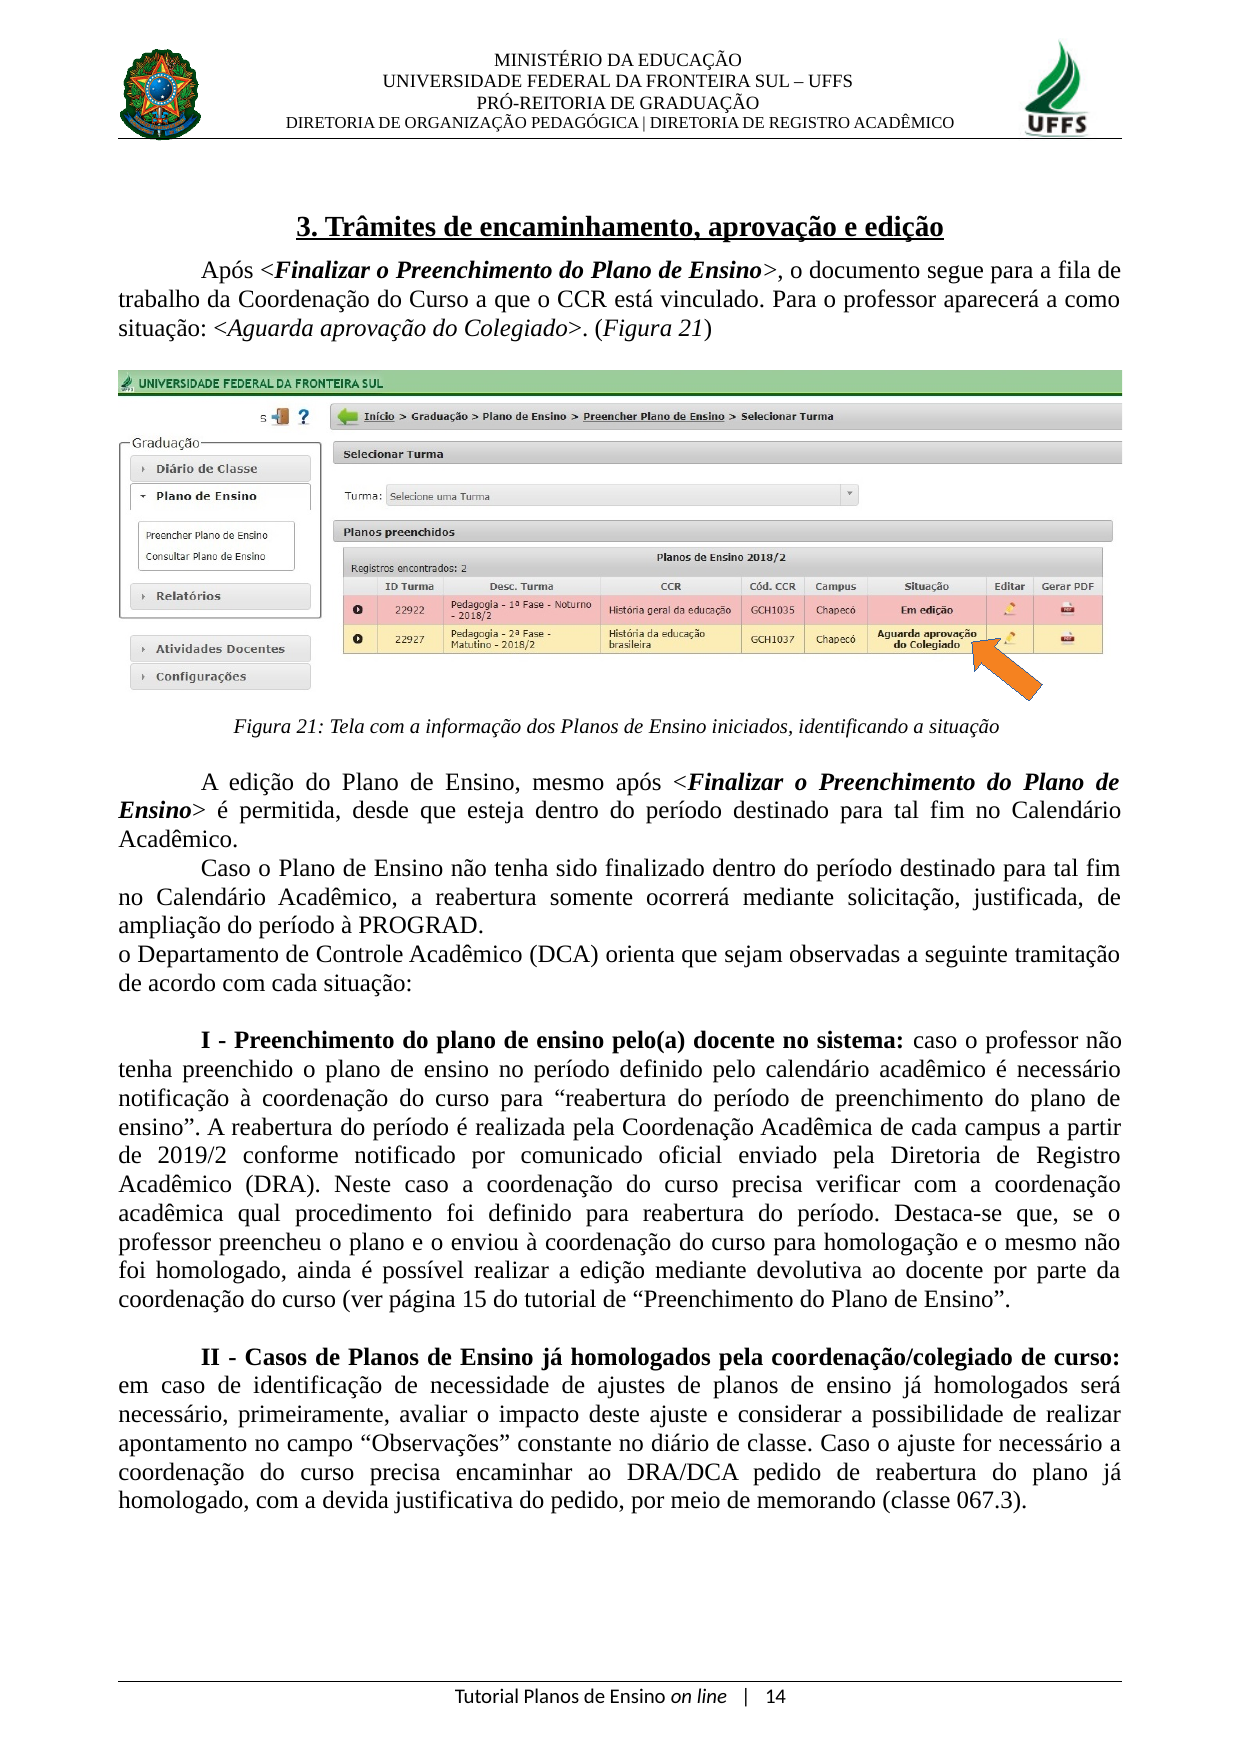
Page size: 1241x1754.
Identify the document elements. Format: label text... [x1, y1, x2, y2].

text I - Preenchimento do plano de ensino pelo(a) docente no sistema: caso o professor não tenha preenchido o plano de ensino no período definido pelo calendário acadêmico é necessário notificação à coordenação do curso para “reabertura do período de preenchimento do plano de ensino”. A reabertura do período é realizada pela Coordenação Acadêmica de cada campus a partir de 2019/2 conforme notificado por comunicado oficial enviado pela Diretoria de Registro Acadêmico (DRA). Neste caso a coordenação do curso precisa verificar com a coordenação acadêmica qual procedimento foi definido para reabertura do período. Destaca-se que, se o professor preencheu o plano e o enviou à coordenação do curso para homologação e o mesmo não foi homologado, ainda é possível realizar a edição mediante devolutiva ao docente por parte da coordenação do curso (ver página 15 do tutorial de “Preenchimento do Plano de Ensino”. [118, 1025, 1122, 1313]
text Após <Finalizar o Preenchimento do Plano de Ensino>, o documento segue para a fila de trabalho da Coordenação do Curso a que o CCR está vinculado. Para o professor aparecerá a como situação: <Aguarda aprovação do Colegiado>. (Figura 21) [118, 255, 1122, 342]
text Figura 21: Tela com a informação dos Planos de Ensino iniciados, identificando a situação [118, 710, 1122, 738]
text Caso o Plano de Ensino não tenha sido finalizado dentro do período destinado para tal fim no Calendário Acadêmico, a reabertura somente ocorrerá mediante solicitação, justificada, de ampliação do período à PROGRAD. [118, 853, 1122, 939]
subtitle 3. Trâmites de encaminhamento, aprovação e edição [118, 209, 1122, 243]
picture [118, 370, 1123, 710]
picture [118, 48, 202, 138]
text II - Casos de Planos de Ensino já homologados pela coordenação/colegiado de curso: em caso de identificação de necessidade de ajustes de planos de ensino já homologados será necessário, primeiramente, avaliar o impacto deste ajuste e considerar a possibilidade de realizar apontamento no campo “Observações” constante no diário de classe. Caso o ajuste for necessário a coordenação do curso precisa encaminhar ao DRA/DCA pedido de reabertura do plano já homologado, com a devida justificativa do pedido, por meio de memorando (classe 067.3). [118, 1342, 1122, 1514]
picture [1009, 38, 1104, 138]
text A edição do Plano de Ensino, mesmo após <Finalizar o Preenchimento do Plano de Ensino> é permitida, desde que esteja dentro do período destinado para tal fim no Calendário Acadêmico. [118, 767, 1122, 853]
text o Departamento de Controle Acadêmico (DCA) orienta que sejam observadas a seguinte tramitação de acordo com cada situação: [118, 939, 1122, 997]
